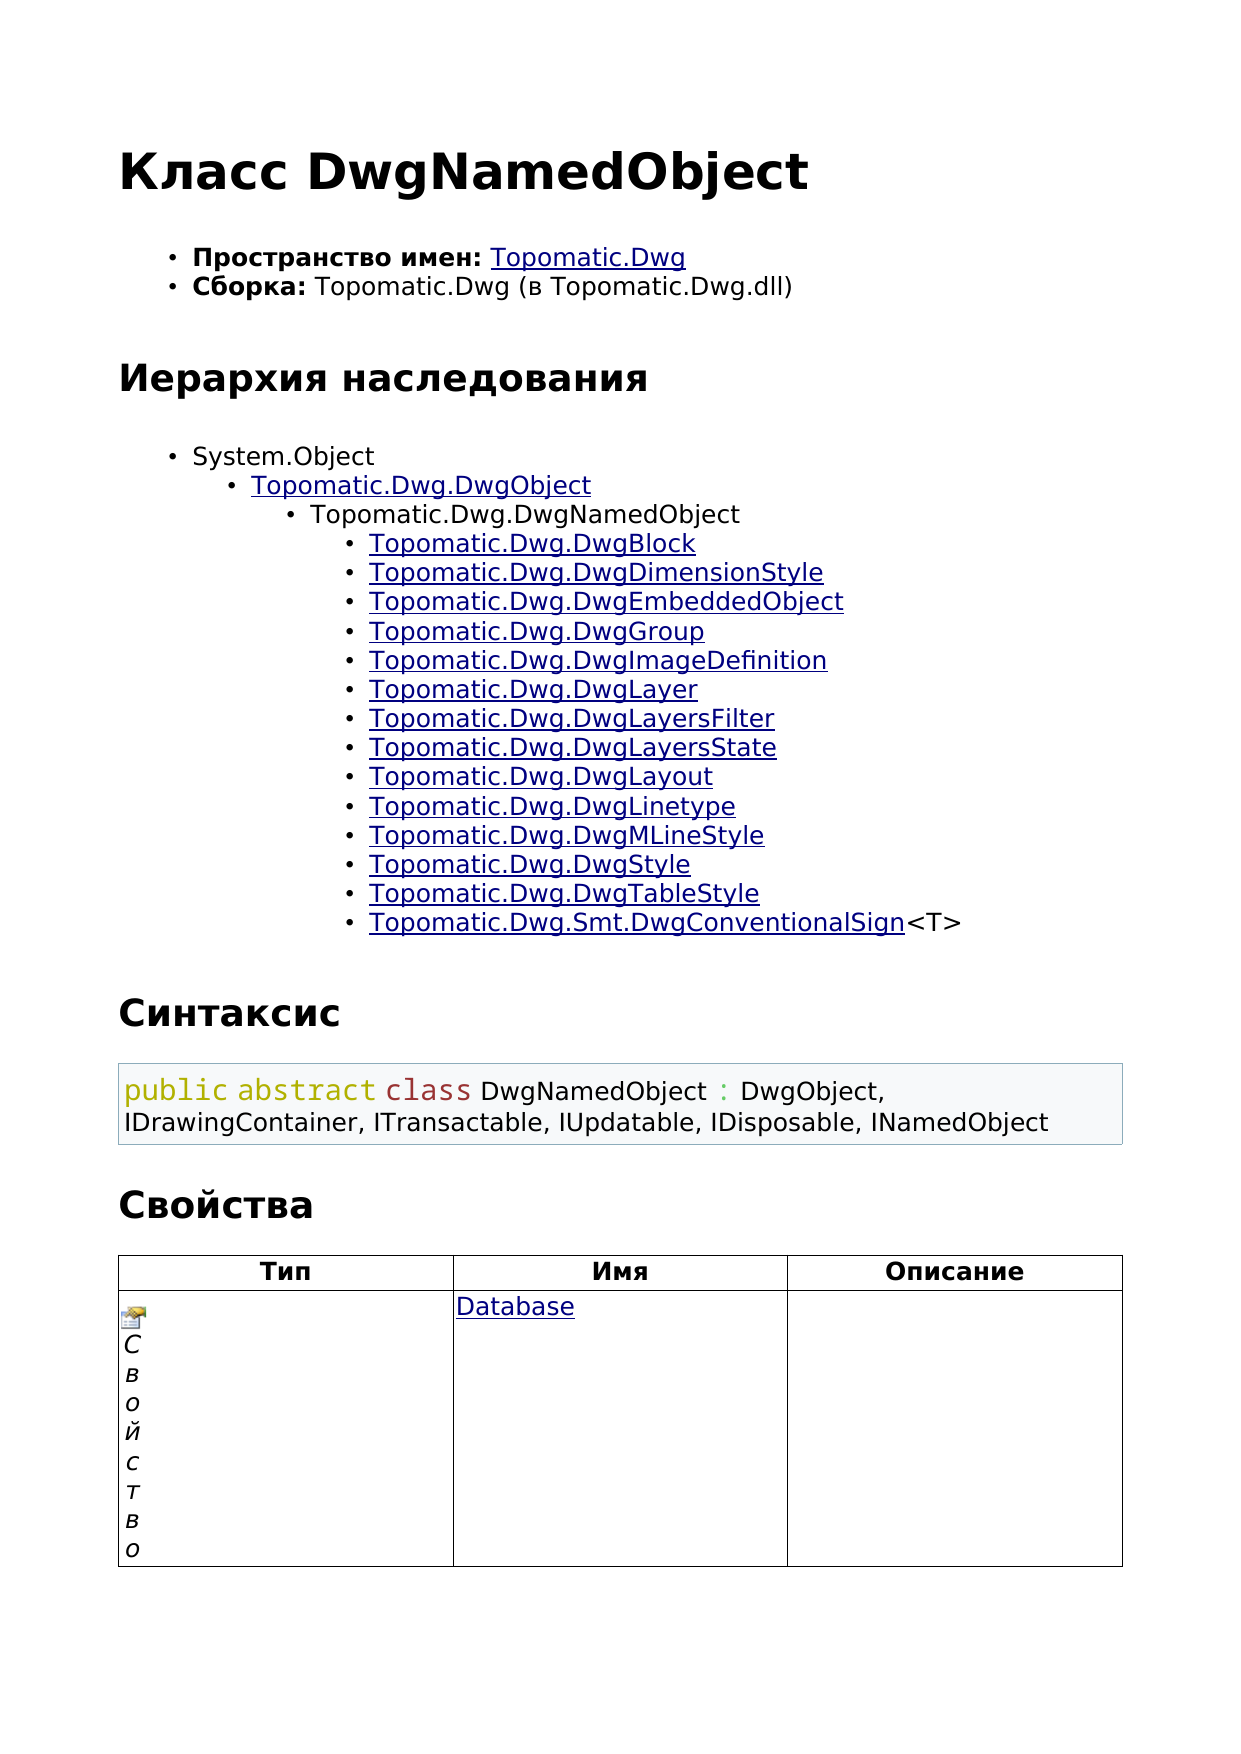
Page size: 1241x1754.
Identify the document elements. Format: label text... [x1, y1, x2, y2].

subtitle Свойства [118, 1183, 1122, 1227]
table_header Описание [788, 1256, 1122, 1289]
subtitle Иерархия наследования [118, 356, 1122, 400]
list Topomatic.Dwg.DwgEmbeddedObject [354, 588, 1122, 617]
list Пространство имен: Topomatic.Dwg [177, 243, 1122, 272]
list Topomatic.Dwg.DwgTableStyle [354, 879, 1122, 908]
picture [121, 1305, 147, 1331]
list Topomatic.Dwg.DwgStyle [354, 850, 1122, 879]
list Topomatic.Dwg.DwgImageDefinition [354, 646, 1122, 675]
list Topomatic.Dwg.DwgLayersFilter [354, 704, 1122, 733]
subtitle Класс DwgNamedObject [118, 143, 1122, 201]
list Topomatic.Dwg.Smt.DwgConventionalSign<T> [354, 908, 1122, 938]
list Topomatic.Dwg.DwgDimensionStyle [354, 558, 1122, 588]
list Topomatic.Dwg.DwgLinetype [354, 792, 1122, 821]
table_header public abstract class DwgNamedObject : DwgObject, IDrawingContainer, ITransactable, IUpdatable, IDisposable, INamedObject [119, 1064, 1122, 1144]
list Topomatic.Dwg.DwgNamedObject [295, 500, 1122, 529]
subtitle Синтаксис [118, 992, 1122, 1036]
list Topomatic.Dwg.DwgLayersState [354, 733, 1122, 763]
list Topomatic.Dwg.DwgLayer [354, 675, 1122, 704]
table_cell [788, 1291, 1122, 1566]
list Topomatic.Dwg.DwgMLineStyle [354, 821, 1122, 850]
table_cell Database [454, 1291, 787, 1566]
table_cell [119, 1291, 453, 1566]
list Topomatic.Dwg.DwgLayout [354, 763, 1122, 792]
list Topomatic.Dwg.DwgObject [236, 471, 1122, 500]
list Topomatic.Dwg.DwgGroup [354, 617, 1122, 646]
list Сборка: Topomatic.Dwg (в Topomatic.Dwg.dll) [177, 272, 1122, 302]
list System.Object [177, 442, 1122, 471]
list Topomatic.Dwg.DwgBlock [354, 529, 1122, 558]
table_header Тип [119, 1256, 453, 1289]
table_header Имя [454, 1256, 787, 1289]
